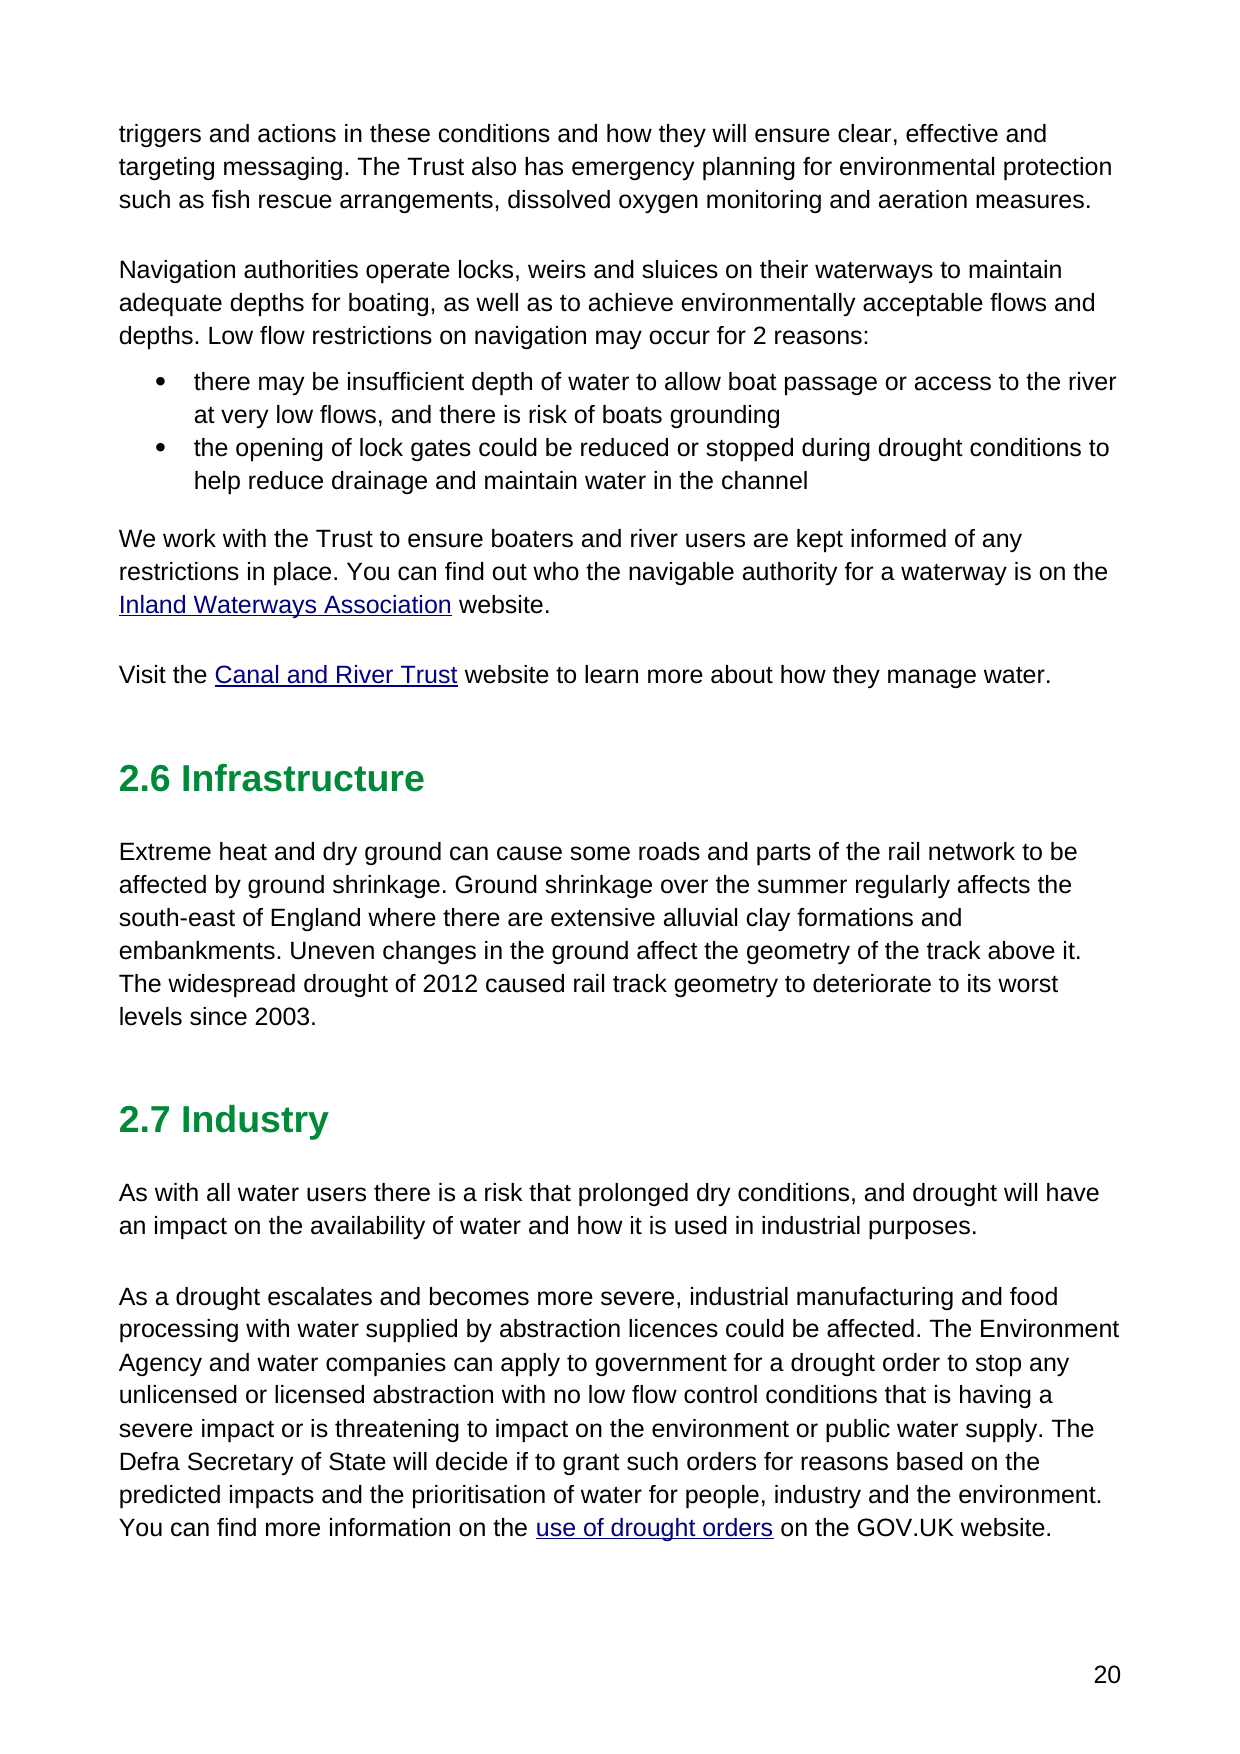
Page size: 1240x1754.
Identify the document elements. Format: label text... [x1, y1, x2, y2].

text As a drought escalates and becomes more severe, industrial manufacturing and food processing with water supplied by abstraction licences could be affected. The Environment Agency and water companies can apply to government for a drought order to stop any unlicensed or licensed abstraction with no low flow control conditions that is having a severe impact or is threatening to impact on the environment or public water supply. The Defra Secretary of State will decide if to grant such orders for reasons based on the predicted impacts and the prioritisation of water for people, industry and the environment. You can find more information on the use of drought orders on the GOV.UK website. [118, 1281, 1121, 1541]
text triggers and actions in these conditions and how they will ensure clear, effective and targeting messaging. The Trust also has emergency planning for environmental protection such as fish rescue arrangements, dissolved oxygen monitoring and aeration measures. [118, 118, 1121, 213]
text We work with the Trust to ensure boaters and river users are kept informed of any restrictions in place. You can find out who the navigable authority for a waterway is on the Inland Waterways Association website. [118, 524, 1121, 619]
list there may be insufficient depth of water to allow boat passage or access to the river at very low flows, and there is risk of boats grounding [156, 367, 1121, 428]
text Extreme heat and dry ground can cause some roads and parts of the rail network to be affected by ground shrinkage. Ground shrinkage over the summer regularly affects the south-east of England where there are extensive alluvial clay formations and embankments. Uneven changes in the ground affect the geometry of the track above it. The widespread drought of 2012 caused rail track geometry to deteriorate to its worst levels since 2003. [118, 837, 1121, 1031]
text Visit the Canal and River Trust website to learn more about how they manage water. [118, 661, 1121, 689]
text As with all water users there is a risk that prolonged dry conditions, and drought will have an impact on the availability of water and how it is used in industrial purposes. [118, 1178, 1121, 1240]
list the opening of lock gates could be reduced or stopped during drought conditions to help reduce drainage and maintain water in the channel [156, 433, 1121, 495]
subtitle 2.6 Infrastructure [118, 756, 1121, 799]
text Navigation authorities operate locks, weirs and sluices on their waterways to maintain adequate depths for boating, as well as to achieve environmentally acceptable flows and depths. Low flow restrictions on navigation may occur for 2 reasons: [118, 255, 1121, 350]
subtitle 2.7 Industry [118, 1097, 1121, 1140]
